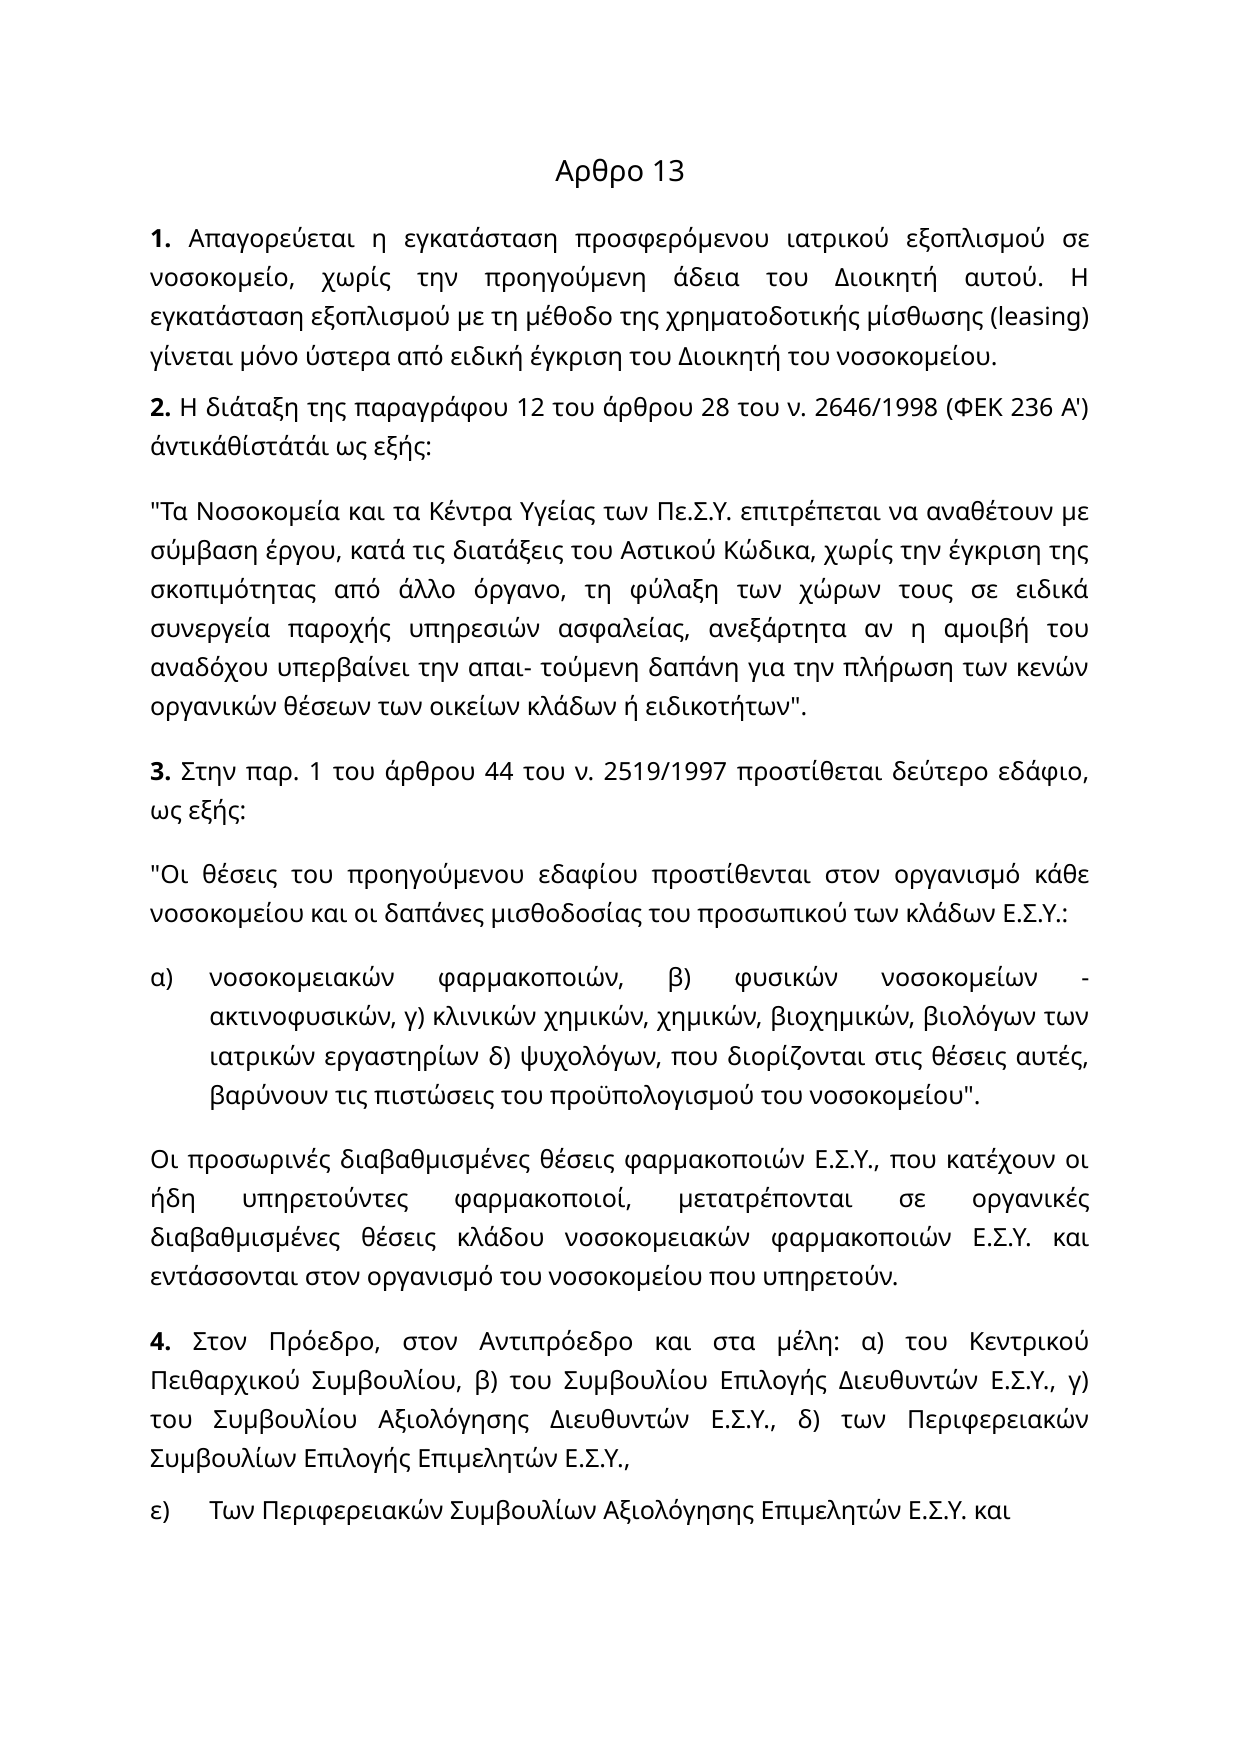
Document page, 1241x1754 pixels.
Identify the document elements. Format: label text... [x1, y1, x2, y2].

subtitle Αρθρο 13 [150, 150, 1090, 190]
list α) νοσοκομειακών φαρμακοποιών, β) φυσικών νοσοκομείων - ακτινοφυσικών, γ) κλινικών χημικών, χημικών, βιοχημικών, βιολόγων των ιατρικών εργαστηρίων δ) ψυχολόγων, που διορίζονται στις θέσεις αυτές, βαρύνουν τις πιστώσεις του προϋπολογισμού του νοσοκομείου". [150, 960, 1090, 1111]
text 2. Η διάταξη της παραγράφου 12 του άρθρου 28 του ν. 2646/1998 (ΦΕΚ 236 Α') άvτικάθίστάτάι ως εξής: [150, 390, 1090, 463]
text 3. Στην παρ. 1 του άρθρου 44 του ν. 2519/1997 προστίθεται δεύτερο εδάφιο, ως εξής: [150, 753, 1090, 826]
text Οι προσωρινές διαβαθμισμένες θέσεις φαρμακοποιών Ε.Σ.Υ., που κατέχουν οι ήδη υπηρετούντες φαρμακοποιοί, μετατρέπονται σε οργανικές διαβαθμισμένες θέσεις κλάδου νοσοκομειακών φαρμακοποιών Ε.Σ.Υ. και εντάσσονται στον οργανισμό του νοσοκομείου που υπηρετούν. [150, 1141, 1090, 1293]
text "Οι θέσεις του προηγούμενου εδαφίου προστίθενται στον οργανισμό κάθε νοσοκομείου και οι δαπάνες μισθοδοσίας του προσωπικού των κλάδων Ε.Σ.Υ.: [150, 856, 1090, 930]
list ε) Των Περιφερειακών Συμβουλίων Αξιολόγησης Επιμελητών Ε.Σ.Υ. και [150, 1492, 1090, 1526]
text "Τα Νοσοκομεία και τα Κέντρα Υγείας των Πε.Σ.Υ. επιτρέπεται να αναθέτουν με σύμβαση έργου, κατά τις διατάξεις του Αστικού Κώδικα, χωρίς την έγκριση της σκοπιμότητας από άλλο όργανο, τη φύλαξη των χώρων τους σε ειδικά συνεργεία παροχής υπηρεσιών ασφαλείας, ανεξάρτητα αν η αμοιβή του αναδόχου υπερβαίνει την απαι- τούμενη δαπάνη για την πλήρωση των κενών οργανικών θέσεων των οικείων κλάδων ή ειδικοτήτων". [150, 493, 1090, 723]
text 1. Απαγορεύεται η εγκατάσταση προσφερόμενου ιατρικού εξοπλισμού σε νοσοκομείο, χωρίς την προηγούμενη άδεια του Διοικητή αυτού. Η εγκατάσταση εξοπλισμού με τη μέθοδο της χρηματοδοτικής μίσθωσης (leasing) γίνεται μόνο ύστερα από ειδική έγκριση του Διοικητή του νοσοκομείου. [150, 221, 1090, 372]
text 4. Στον Πρόεδρο, στον Αντιπρόεδρο και στα μέλη: α) του Κεντρικού Πειθαρχικού Συμβουλίου, β) του Συμβουλίου Επιλογής Διευθυντών Ε.Σ.Υ., γ) του Συμβουλίου Αξιολόγησης Διευθυντών Ε.Σ.Υ., δ) των Περιφερειακών Συμβουλίων Επιλογής Επιμελητών Ε.Σ.Υ., [150, 1323, 1090, 1475]
